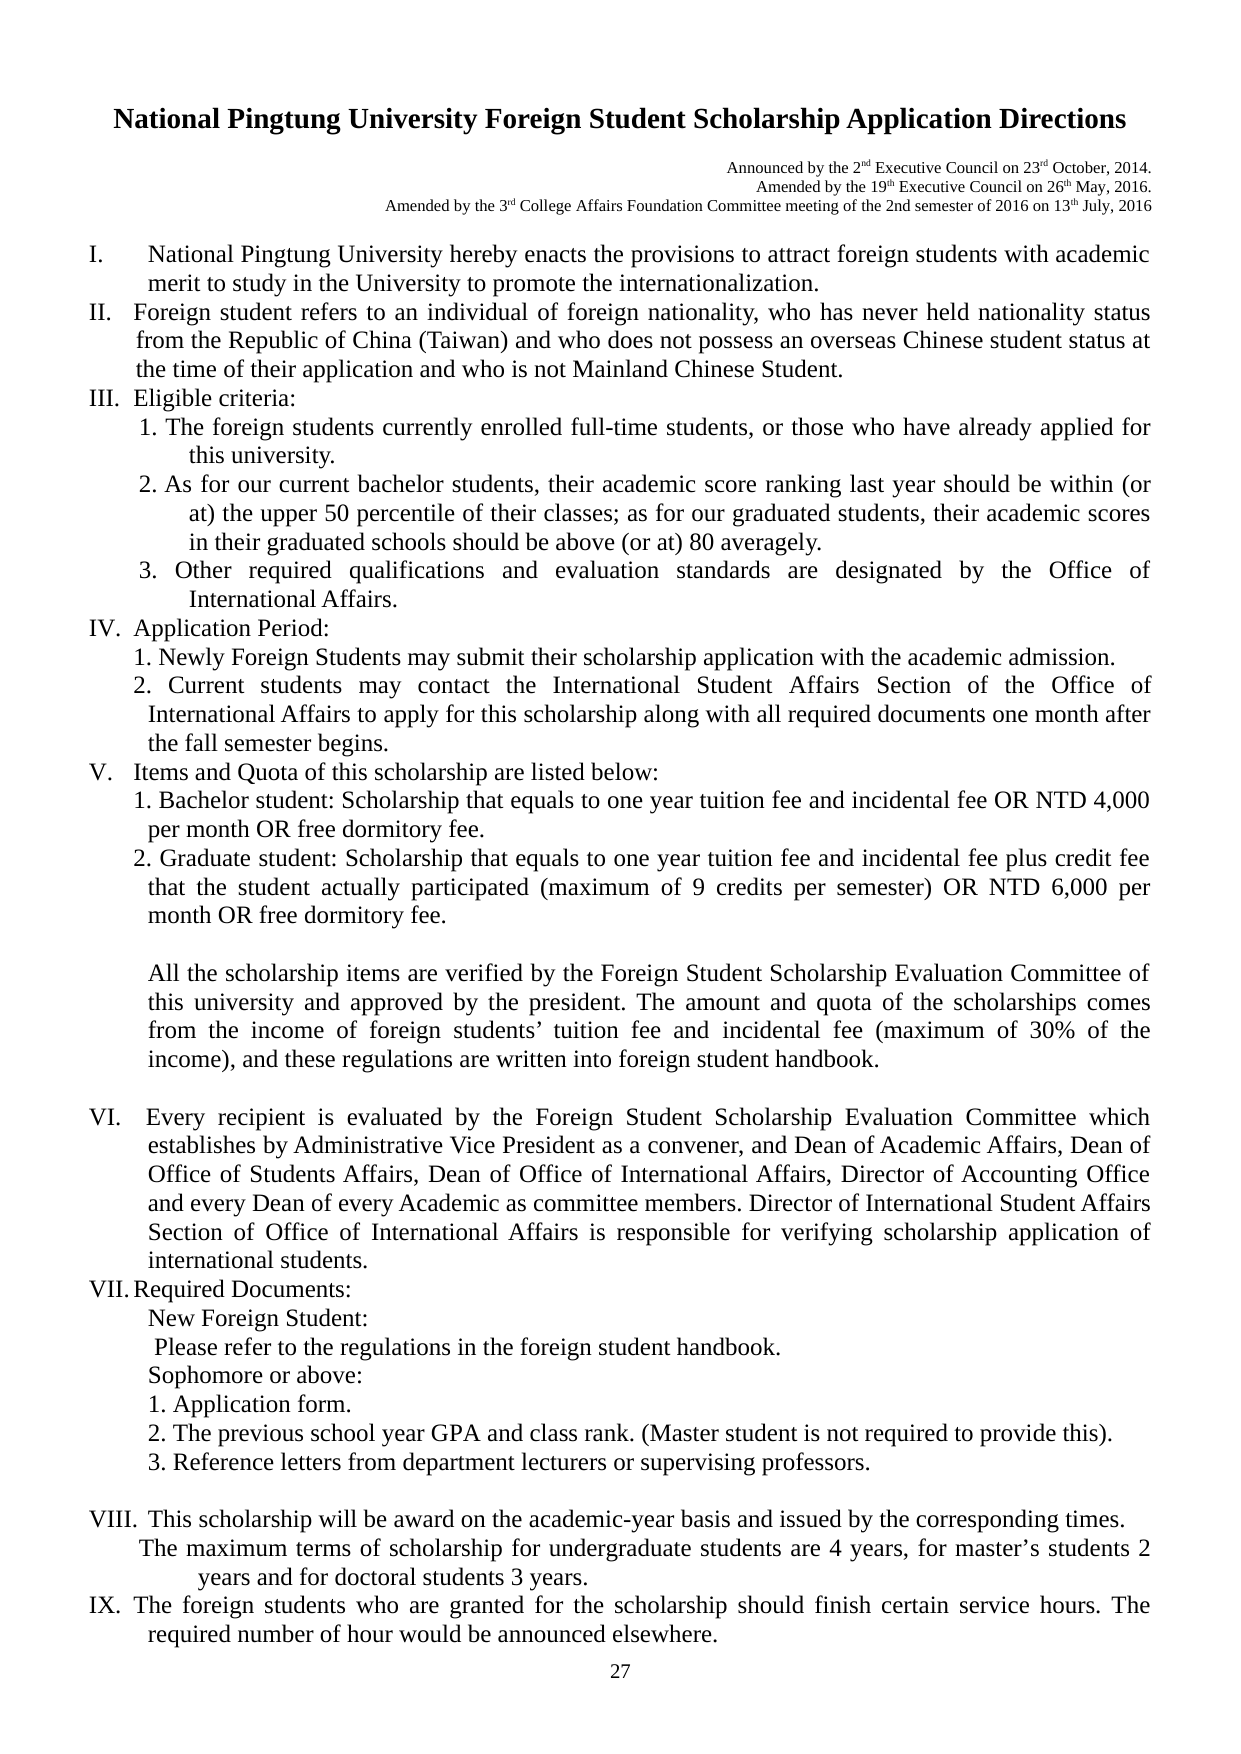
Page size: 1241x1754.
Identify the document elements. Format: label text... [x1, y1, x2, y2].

text New Foreign Student: [148, 1303, 1152, 1332]
text 2. As for our current bachelor students, their academic score ranking last year should be within (or at) the upper 50 percentile of their classes; as for our graduated students, their academic scores in their graduated schools should be above (or at) 80 averagely. [139, 469, 1152, 556]
text 3. Other required qualifications and evaluation standards are designated by the Office of International Affairs. [139, 556, 1152, 613]
text The maximum terms of scholarship for undergraduate students are 4 years, for master’s students 2 years and for doctoral students 3 years. [139, 1533, 1152, 1591]
list National Pingtung University hereby enacts the provisions to attract foreign students with academic merit to study in the University to promote the internationalization. [89, 239, 1152, 297]
list Items and Quota of this scholarship are listed below: [89, 757, 1152, 786]
list Application Period: [89, 613, 1152, 642]
list Foreign student refers to an individual of foreign nationality, who has never held nationality status from the Republic of China (Taiwan) and who does not possess an overseas Chinese student status at the time of their application and who is not Mainland Chinese Student. [89, 297, 1152, 383]
list The foreign students who are granted for the scholarship should finish certain service hours. The required number of hour would be announced elsewhere. [89, 1591, 1152, 1648]
text Amended by the 3rd College Affairs Foundation Committee meeting of the 2nd semester of 2016 on 13th July, 2016 [89, 196, 1152, 215]
list This scholarship will be award on the academic-year basis and issued by the corresponding times. [89, 1504, 1152, 1533]
text 2. Graduate student: Scholarship that equals to one year tuition fee and incidental fee plus credit fee that the student actually participated (maximum of 9 credits per semester) OR NTD 6,000 per month OR free dormitory fee. [89, 843, 1152, 929]
list Every recipient is evaluated by the Foreign Student Scholarship Evaluation Committee which establishes by Administrative Vice President as a convener, and Dean of Academic Affairs, Dean of Office of Students Affairs, Dean of Office of International Affairs, Director of Accounting Office and every Dean of every Academic as committee members. Director of International Student Affairs Section of Office of International Affairs is responsible for verifying scholarship application of international students. [89, 1102, 1152, 1274]
text Please refer to the regulations in the foreign student handbook. [148, 1332, 1152, 1361]
text Announced by the 2nd Executive Council on 23rd October, 2014. [89, 158, 1152, 177]
text Sophomore or above: [148, 1361, 1152, 1389]
list Eligible criteria: [89, 383, 1152, 412]
text 2. The previous school year GPA and class rank. (Master student is not required to provide this). [148, 1418, 1152, 1447]
text All the scholarship items are verified by the Foreign Student Scholarship Evaluation Committee of this university and approved by the president. The amount and quota of the scholarships comes from the income of foreign students’ tuition fee and incidental fee (maximum of 30% of the income), and these regulations are written into foreign student handbook. [148, 958, 1152, 1073]
text 1. Newly Foreign Students may submit their scholarship application with the academic admission. [89, 642, 1152, 671]
text 1. Application form. [148, 1389, 1152, 1418]
text 1. Bachelor student: Scholarship that equals to one year tuition fee and incidental fee OR NTD 4,000 per month OR free dormitory fee. [89, 786, 1152, 843]
text 3. Reference letters from department lecturers or supervising professors. [148, 1447, 1152, 1476]
list Required Documents: [89, 1274, 1152, 1303]
text 2. Current students may contact the International Student Affairs Section of the Office of International Affairs to apply for this scholarship along with all required documents one month after the fall semester begins. [89, 671, 1152, 757]
text National Pingtung University Foreign Student Scholarship Application Directions [89, 89, 1152, 139]
text Amended by the 19th Executive Council on 26th May, 2016. [89, 177, 1152, 196]
text 1. The foreign students currently enrolled full-time students, or those who have already applied for this university. [139, 412, 1152, 469]
